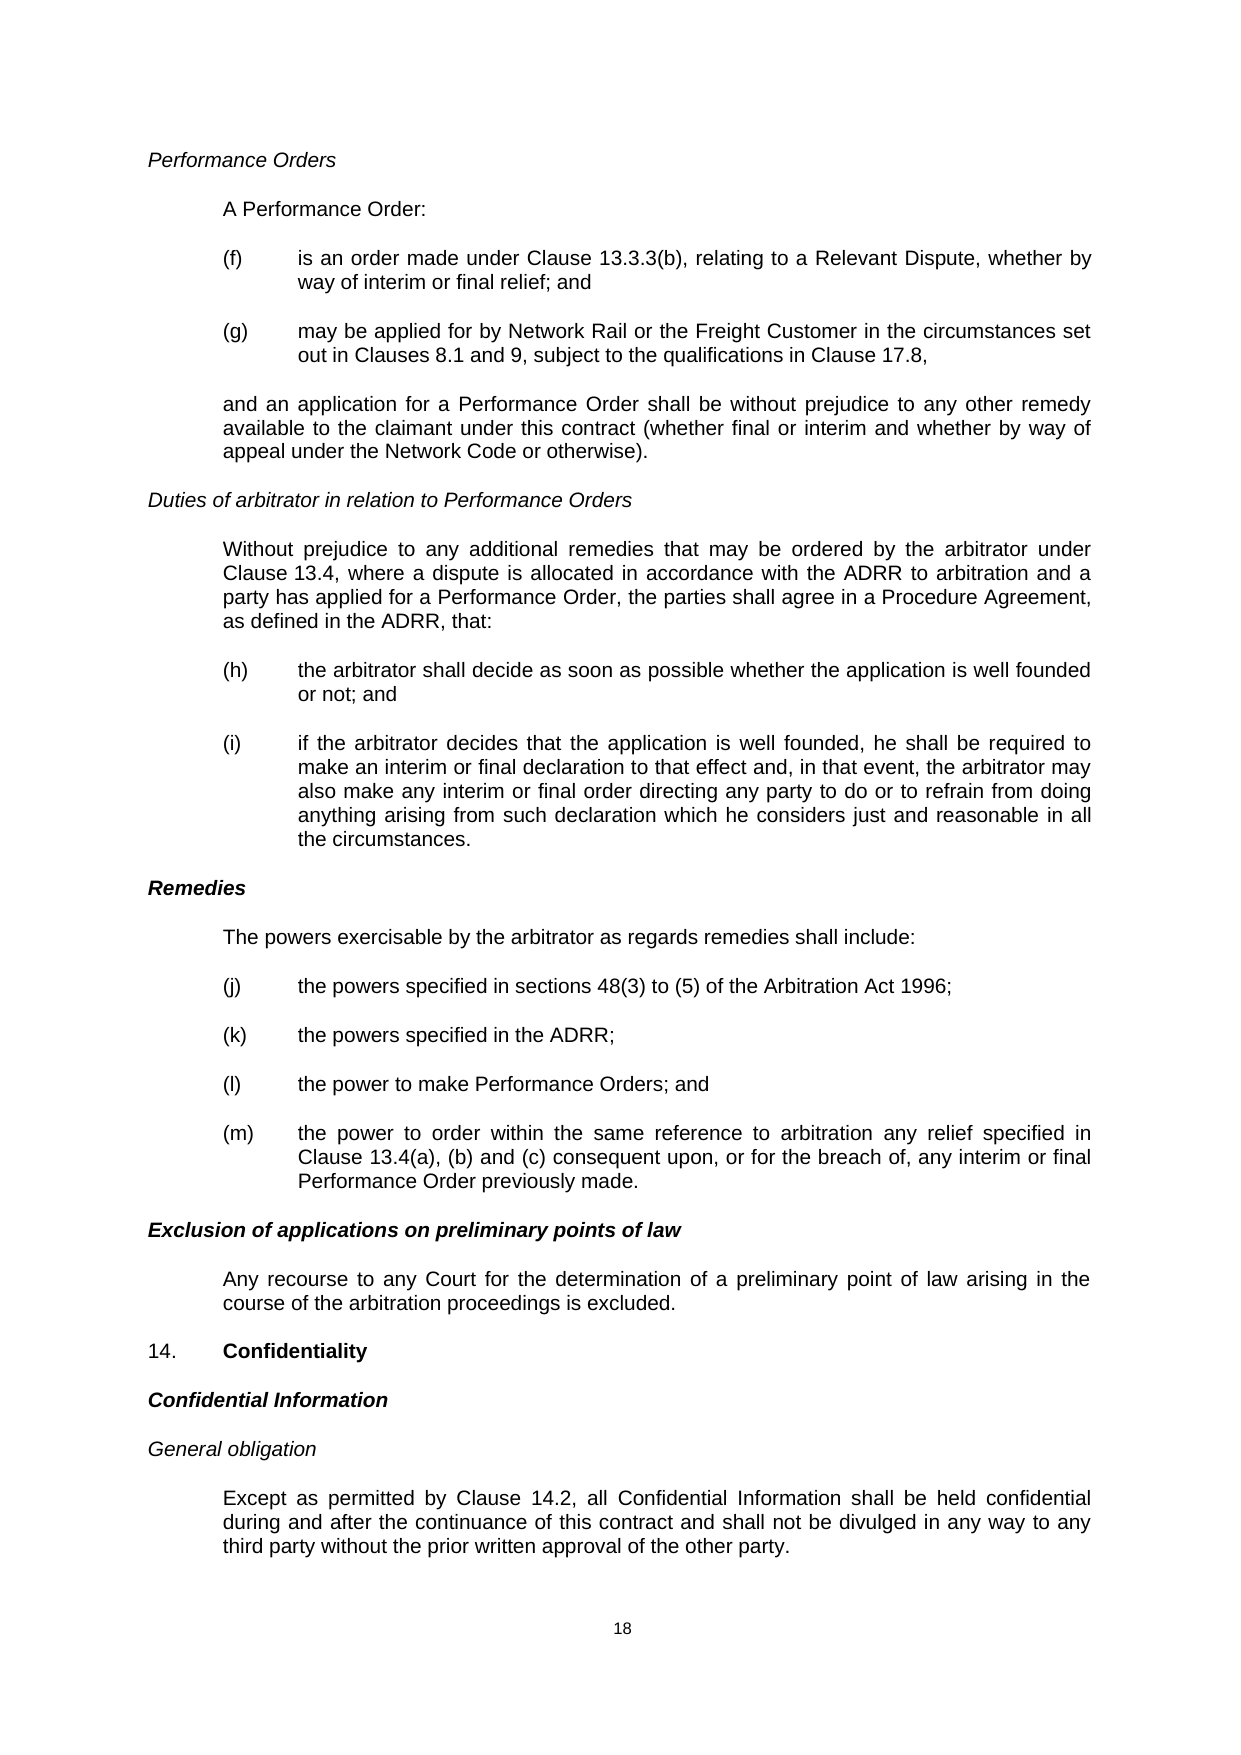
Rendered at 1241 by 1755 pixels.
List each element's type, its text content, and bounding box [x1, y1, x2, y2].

text Any recourse to any Court for the determination of a preliminary point of law arising in the course of the arbitration proceedings is excluded. [223, 1266, 1093, 1314]
text Except as permitted by Clause 14.2, all Confidential Information shall be held confidential during and after the continuance of this contract and shall not be divulged in any way to any third party without the prior written approval of the other party. [223, 1486, 1093, 1558]
text and an application for a Performance Order shall be without prejudice to any other remedy available to the claimant under this contract (whether final or interim and whether by way of appeal under the Network Code or otherwise). [223, 391, 1093, 463]
subtitle may be applied for by Network Rail or the Freight Customer in the circumstances set out in Clauses 8.1 and 9, subject to the qualifications in Clause 17.8, [223, 318, 1093, 366]
text A Performance Order: [223, 197, 1093, 221]
text Without prejudice to any additional remedies that may be ordered by the arbitrator under Clause 13.4, where a dispute is allocated in accordance with the ADRR to arbitration and a party has applied for a Performance Order, the parties shall agree in a Procedure Agreement, as defined in the ADRR, that: [223, 537, 1093, 633]
subtitle the powers specified in sections 48(3) to (5) of the Arbitration Act 1996; [223, 974, 1093, 998]
subtitle the power to make Performance Orders; and [223, 1072, 1093, 1096]
text The powers exercisable by the arbitrator as regards remedies shall include: [223, 925, 1093, 949]
subtitle Performance Orders [148, 148, 1093, 172]
subtitle General obligation [148, 1437, 1093, 1461]
subtitle Confidentiality [148, 1339, 1093, 1363]
subtitle the arbitrator shall decide as soon as possible whether the application is well founded or not; and [223, 658, 1093, 706]
subtitle Duties of arbitrator in relation to Performance Orders [148, 488, 1093, 512]
subtitle Confidential Information [148, 1388, 1093, 1412]
subtitle if the arbitrator decides that the application is well founded, he shall be required to make an interim or final declaration to that effect and, in that event, the arbitrator may also make any interim or final order directing any party to do or to refrain from doing anything arising from such declaration which he considers just and reasonable in all the circumstances. [223, 731, 1093, 851]
subtitle Exclusion of applications on preliminary points of law [148, 1217, 1093, 1241]
subtitle the powers specified in the ADRR; [223, 1023, 1093, 1047]
subtitle Remedies [148, 876, 1093, 900]
subtitle the power to order within the same reference to arbitration any relief specified in Clause 13.4(a), (b) and (c) consequent upon, or for the breach of, any interim or final Performance Order previously made. [223, 1121, 1093, 1192]
subtitle is an order made under Clause 13.3.3(b), relating to a Relevant Dispute, whether by way of interim or final relief; and [223, 246, 1093, 293]
